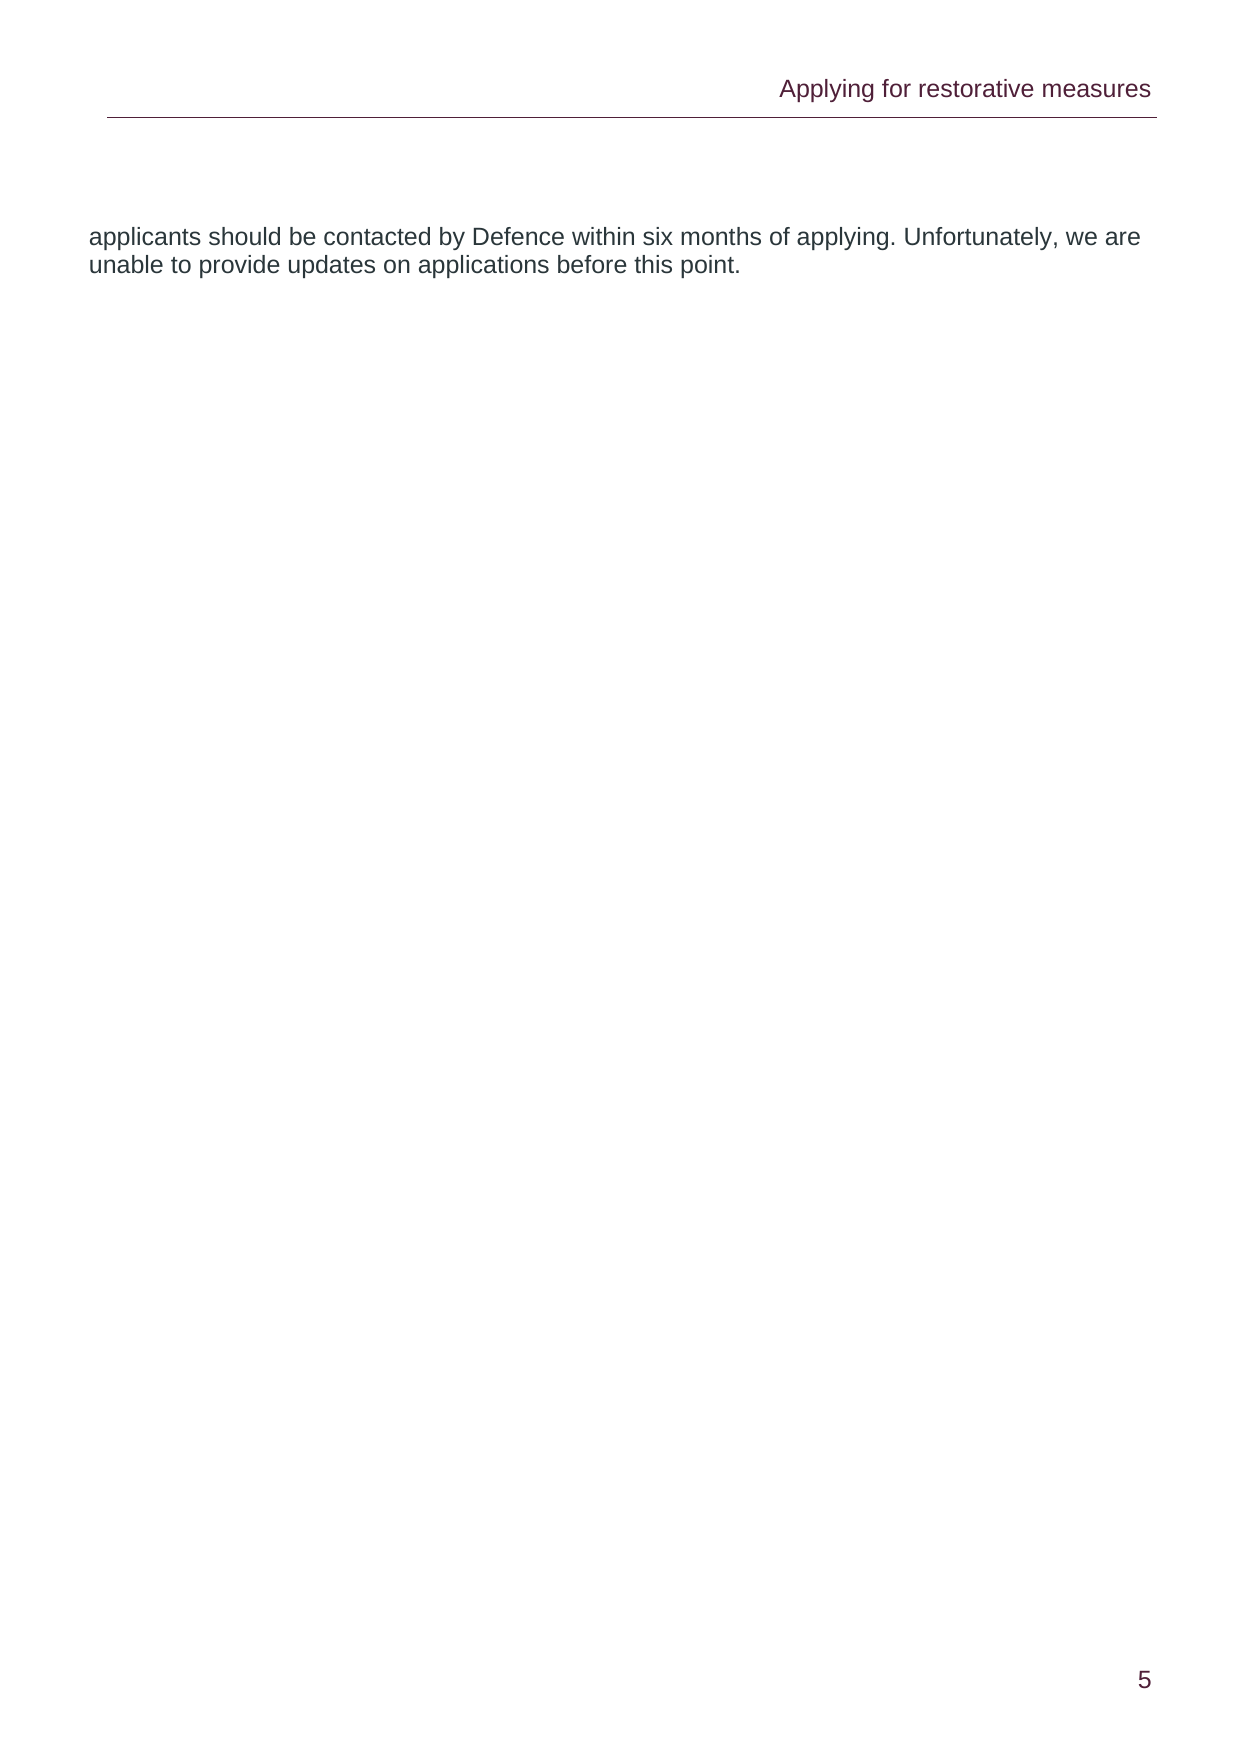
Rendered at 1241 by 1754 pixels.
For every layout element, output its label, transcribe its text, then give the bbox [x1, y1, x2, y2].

text applicants should be contacted by Defence within six months of applying. Unfortunately, we are unable to provide updates on applications before this point. [89, 222, 1152, 279]
